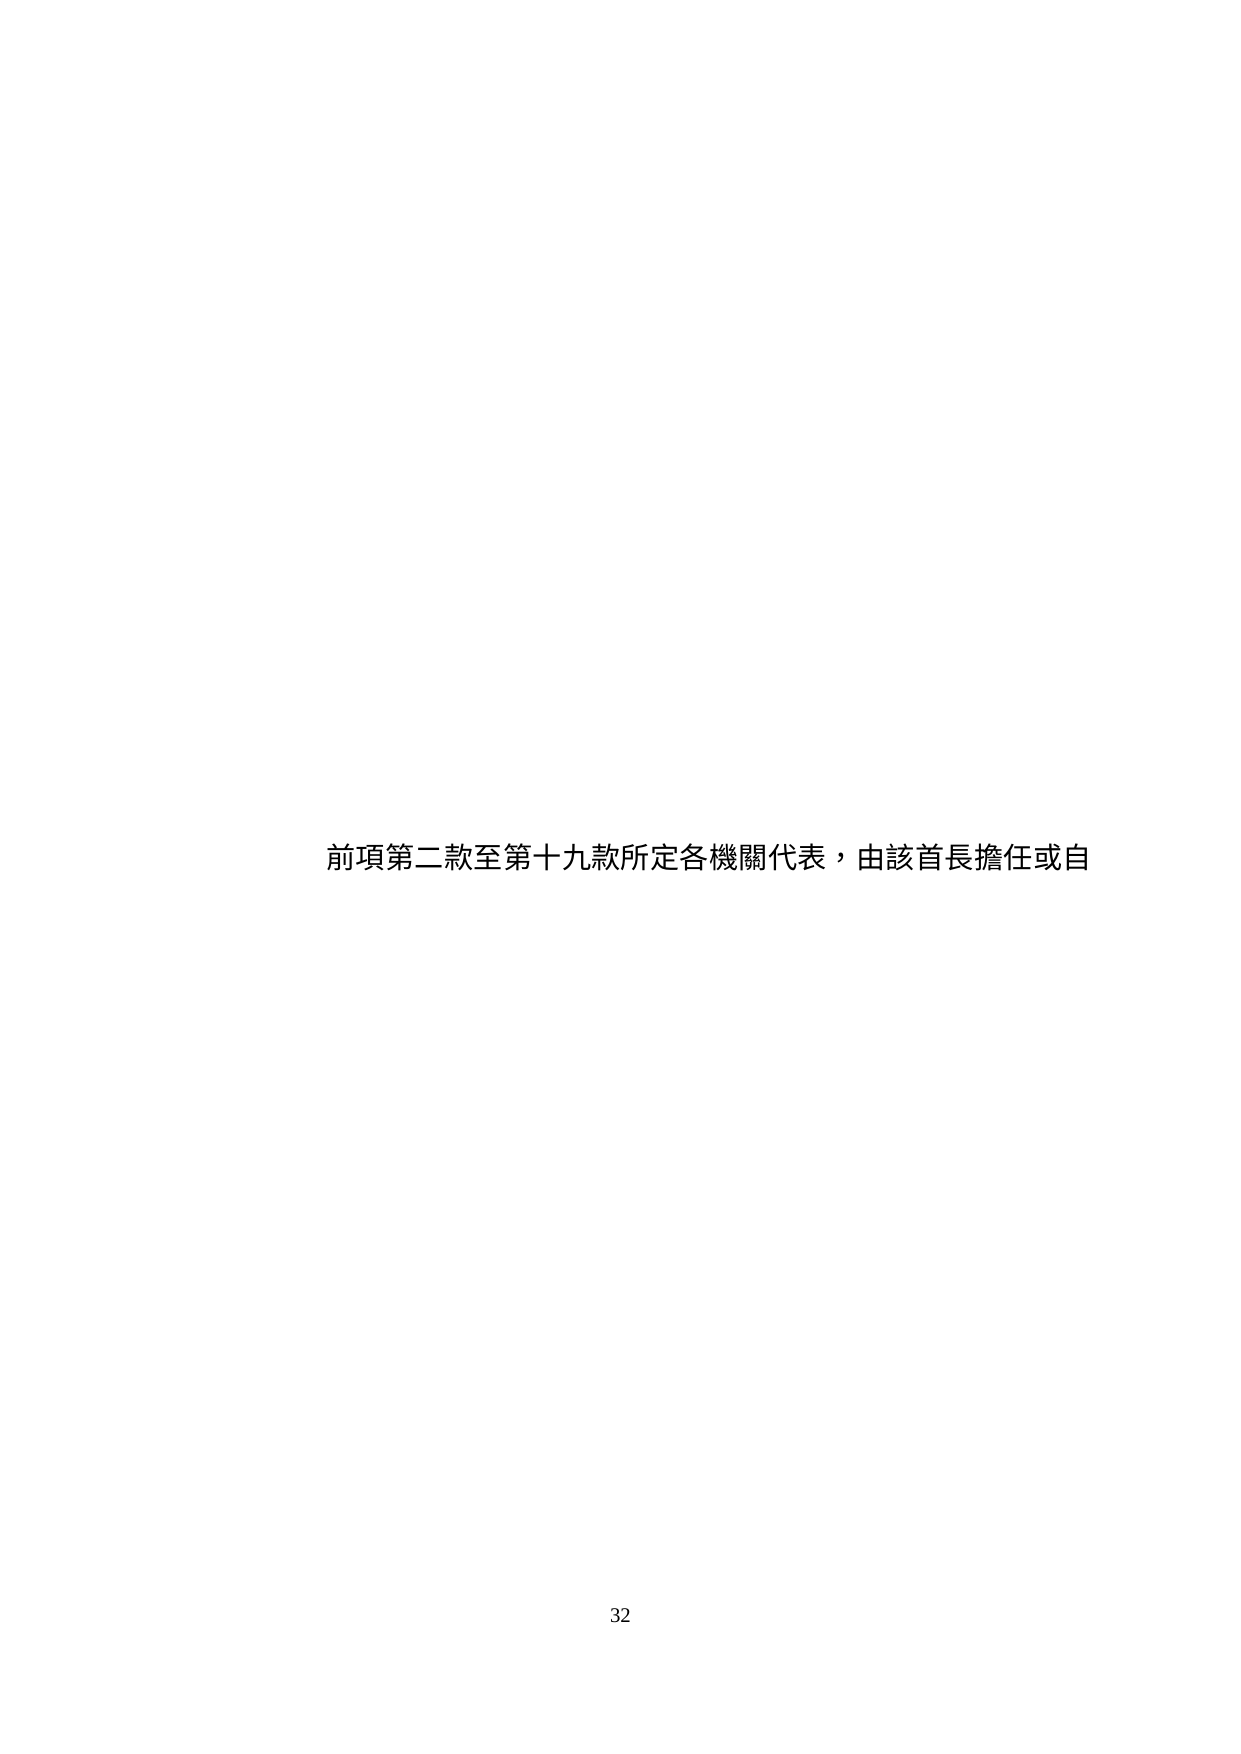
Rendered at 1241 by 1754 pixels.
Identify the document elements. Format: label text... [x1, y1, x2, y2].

text 前項第二款至第十九款所定各機關代表，由該首長擔任或自 [148, 814, 1092, 877]
